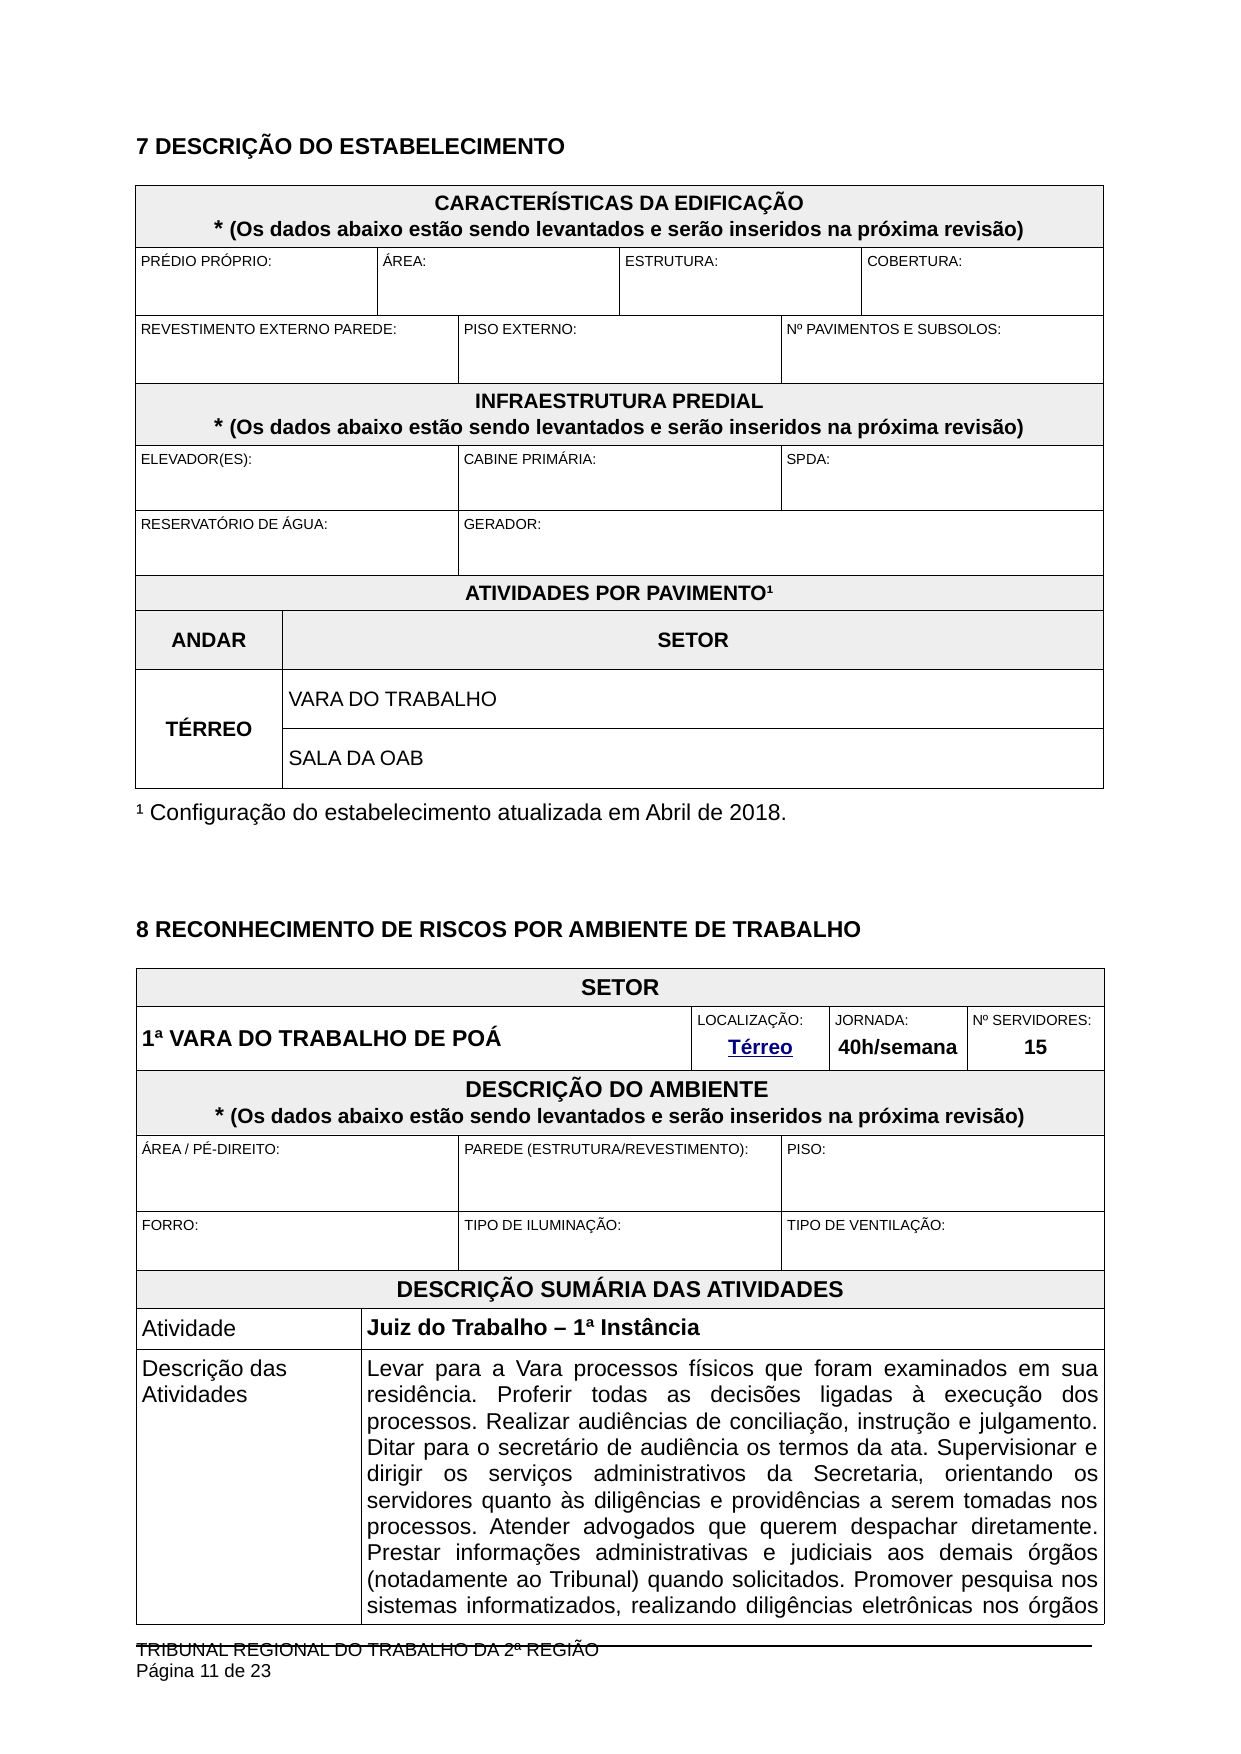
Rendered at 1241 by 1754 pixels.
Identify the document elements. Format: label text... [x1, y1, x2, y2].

table_cell 1ª VARA DO TRABALHO DE POÁ [137, 1007, 691, 1070]
table_cell INFRAESTRUTURA PREDIAL * (Os dados abaixo estão sendo levantados e serão inseridos na próxima revisão) [136, 384, 1103, 445]
table_cell DESCRIÇÃO DO AMBIENTE * (Os dados abaixo estão sendo levantados e serão inseridos na próxima revisão) [137, 1071, 1104, 1134]
text 8 RECONHECIMENTO DE RISCOS POR AMBIENTE DE TRABALHO [136, 916, 1104, 943]
table_cell Nº SERVIDORES: 15 [968, 1007, 1104, 1070]
table_cell REVESTIMENTO EXTERNO PAREDE: [136, 316, 458, 383]
table_cell ÁREA: [378, 248, 619, 315]
table_cell TIPO DE VENTILAÇÃO: [782, 1212, 1104, 1270]
text ¹ Configuração do estabelecimento atualizada em Abril de 2018. [136, 799, 1104, 826]
table_cell LOCALIZAÇÃO: Térreo [692, 1007, 829, 1070]
table_cell ANDAR [136, 611, 282, 669]
table_cell FORRO: [137, 1212, 458, 1270]
table_cell Atividade [137, 1309, 361, 1349]
table_cell SETOR [283, 611, 1103, 669]
table_cell COBERTURA: [862, 248, 1103, 315]
table_cell RESERVATÓRIO DE ÁGUA: [136, 511, 458, 575]
table_cell Levar para a Vara processos físicos que foram examinados em sua residência. Proferir todas as decisões ligadas à execução dos processos. Realizar audiências de conciliação, instrução e julgamento. Ditar para o secretário de audiência os termos da ata. Supervisionar e dirigir os serviços administrativos da Secretaria, orientando os servidores quanto às diligências e providências a serem tomadas nos processos. Atender advogados que querem despachar diretamente. Prestar informações administrativas e judiciais aos demais órgãos (notadamente ao Tribunal) quando solicitados. Promover pesquisa nos sistemas informatizados, realizando diligências eletrônicas nos órgãos [362, 1350, 1104, 1624]
table_cell ESTRUTURA: [620, 248, 861, 315]
table_cell ELEVADOR(ES): [136, 446, 458, 510]
table_cell TIPO DE ILUMINAÇÃO: [459, 1212, 781, 1270]
text 7 DESCRIÇÃO DO ESTABELECIMENTO [136, 133, 1104, 159]
table_cell JORNADA: 40h/semana [830, 1007, 967, 1070]
table_cell Descrição das Atividades [137, 1350, 361, 1624]
table_cell Juiz do Trabalho – 1ª Instância [362, 1309, 1104, 1349]
table_cell ATIVIDADES POR PAVIMENTO¹ [136, 576, 1103, 610]
table_cell SALA DA OAB [283, 729, 1103, 787]
table_cell CABINE PRIMÁRIA: [459, 446, 781, 510]
table_cell PISO: [782, 1136, 1104, 1211]
table_cell SPDA: [782, 446, 1103, 510]
table_cell TÉRREO [136, 670, 282, 787]
table_cell VARA DO TRABALHO [283, 670, 1103, 728]
table_cell PAREDE (ESTRUTURA/REVESTIMENTO): [459, 1136, 781, 1211]
table_cell PISO EXTERNO: [459, 316, 781, 383]
table_header CARACTERÍSTICAS DA EDIFICAÇÃO * (Os dados abaixo estão sendo levantados e serão inseridos na próxima revisão) [136, 186, 1103, 247]
table_cell DESCRIÇÃO SUMÁRIA DAS ATIVIDADES [137, 1271, 1104, 1308]
table_cell GERADOR: [459, 511, 1103, 575]
table_header SETOR [137, 969, 1104, 1006]
table_cell PRÉDIO PRÓPRIO: [136, 248, 377, 315]
table_cell Nº PAVIMENTOS E SUBSOLOS: [782, 316, 1103, 383]
table_cell ÁREA / PÉ-DIREITO: [137, 1136, 458, 1211]
